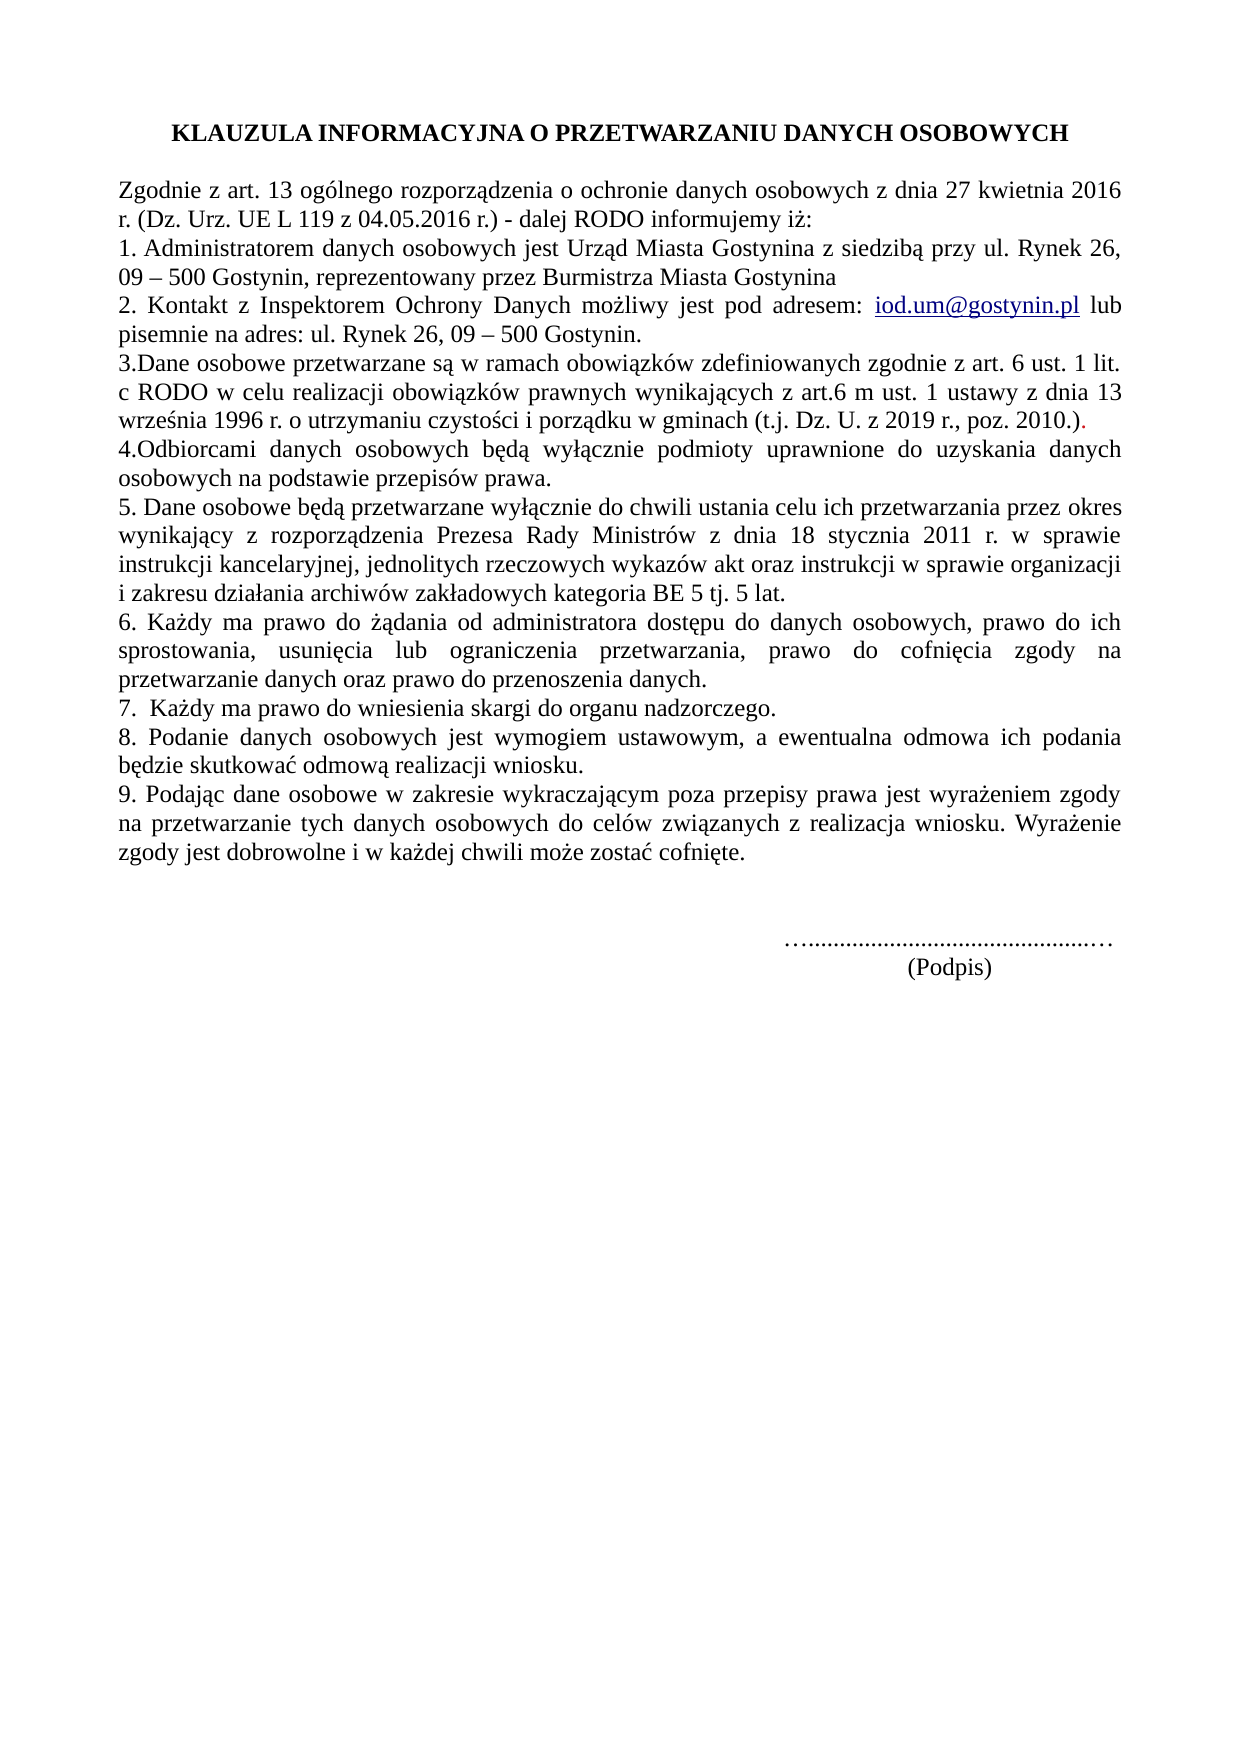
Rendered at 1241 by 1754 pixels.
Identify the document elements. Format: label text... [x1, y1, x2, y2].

text 4.Odbiorcami danych osobowych będą wyłącznie podmioty uprawnione do uzyskania danych osobowych na podstawie przepisów prawa. [118, 434, 1122, 492]
text (Podpis) [118, 952, 1122, 981]
text 5. Dane osobowe będą przetwarzane wyłącznie do chwili ustania celu ich przetwarzania przez okres wynikający z rozporządzenia Prezesa Rady Ministrów z dnia 18 stycznia 2011 r. w sprawie instrukcji kancelaryjnej, jednolitych rzeczowych wykazów akt oraz instrukcji w sprawie organizacji i zakresu działania archiwów zakładowych kategoria BE 5 tj. 5 lat. [118, 492, 1122, 607]
text 2. Kontakt z Inspektorem Ochrony Danych możliwy jest pod adresem: iod.um@gostynin.pl lub pisemnie na adres: ul. Rynek 26, 09 – 500 Gostynin. [118, 291, 1122, 348]
text 6. Każdy ma prawo do żądania od administratora dostępu do danych osobowych, prawo do ich sprostowania, usunięcia lub ograniczenia przetwarzania, prawo do cofnięcia zgody na przetwarzanie danych oraz prawo do przenoszenia danych. [118, 607, 1122, 693]
text 3.Dane osobowe przetwarzane są w ramach obowiązków zdefiniowanych zgodnie z art. 6 ust. 1 lit. c RODO w celu realizacji obowiązków prawnych wynikających z art.6 m ust. 1 ustawy z dnia 13 września 1996 r. o utrzymaniu czystości i porządku w gminach (t.j. Dz. U. z 2019 r., poz. 2010.). [118, 348, 1122, 434]
text ….............................................… [118, 894, 1122, 952]
text Zgodnie z art. 13 ogólnego rozporządzenia o ochronie danych osobowych z dnia 27 kwietnia 2016 r. (Dz. Urz. UE L 119 z 04.05.2016 r.) - dalej RODO informujemy iż: [118, 176, 1122, 233]
text 8. Podanie danych osobowych jest wymogiem ustawowym, a ewentualna odmowa ich podania będzie skutkować odmową realizacji wniosku. [118, 722, 1122, 779]
text 1. Administratorem danych osobowych jest Urząd Miasta Gostynina z siedzibą przy ul. Rynek 26, 09 – 500 Gostynin, reprezentowany przez Burmistrza Miasta Gostynina [118, 233, 1122, 291]
text 7. Każdy ma prawo do wniesienia skargi do organu nadzorczego. [118, 693, 1122, 722]
text 9. Podając dane osobowe w zakresie wykraczającym poza przepisy prawa jest wyrażeniem zgody na przetwarzanie tych danych osobowych do celów związanych z realizacja wniosku. Wyrażenie zgody jest dobrowolne i w każdej chwili może zostać cofnięte. [118, 779, 1122, 866]
text KLAUZULA INFORMACYJNA O PRZETWARZANIU DANYCH OSOBOWYCH [118, 118, 1122, 147]
